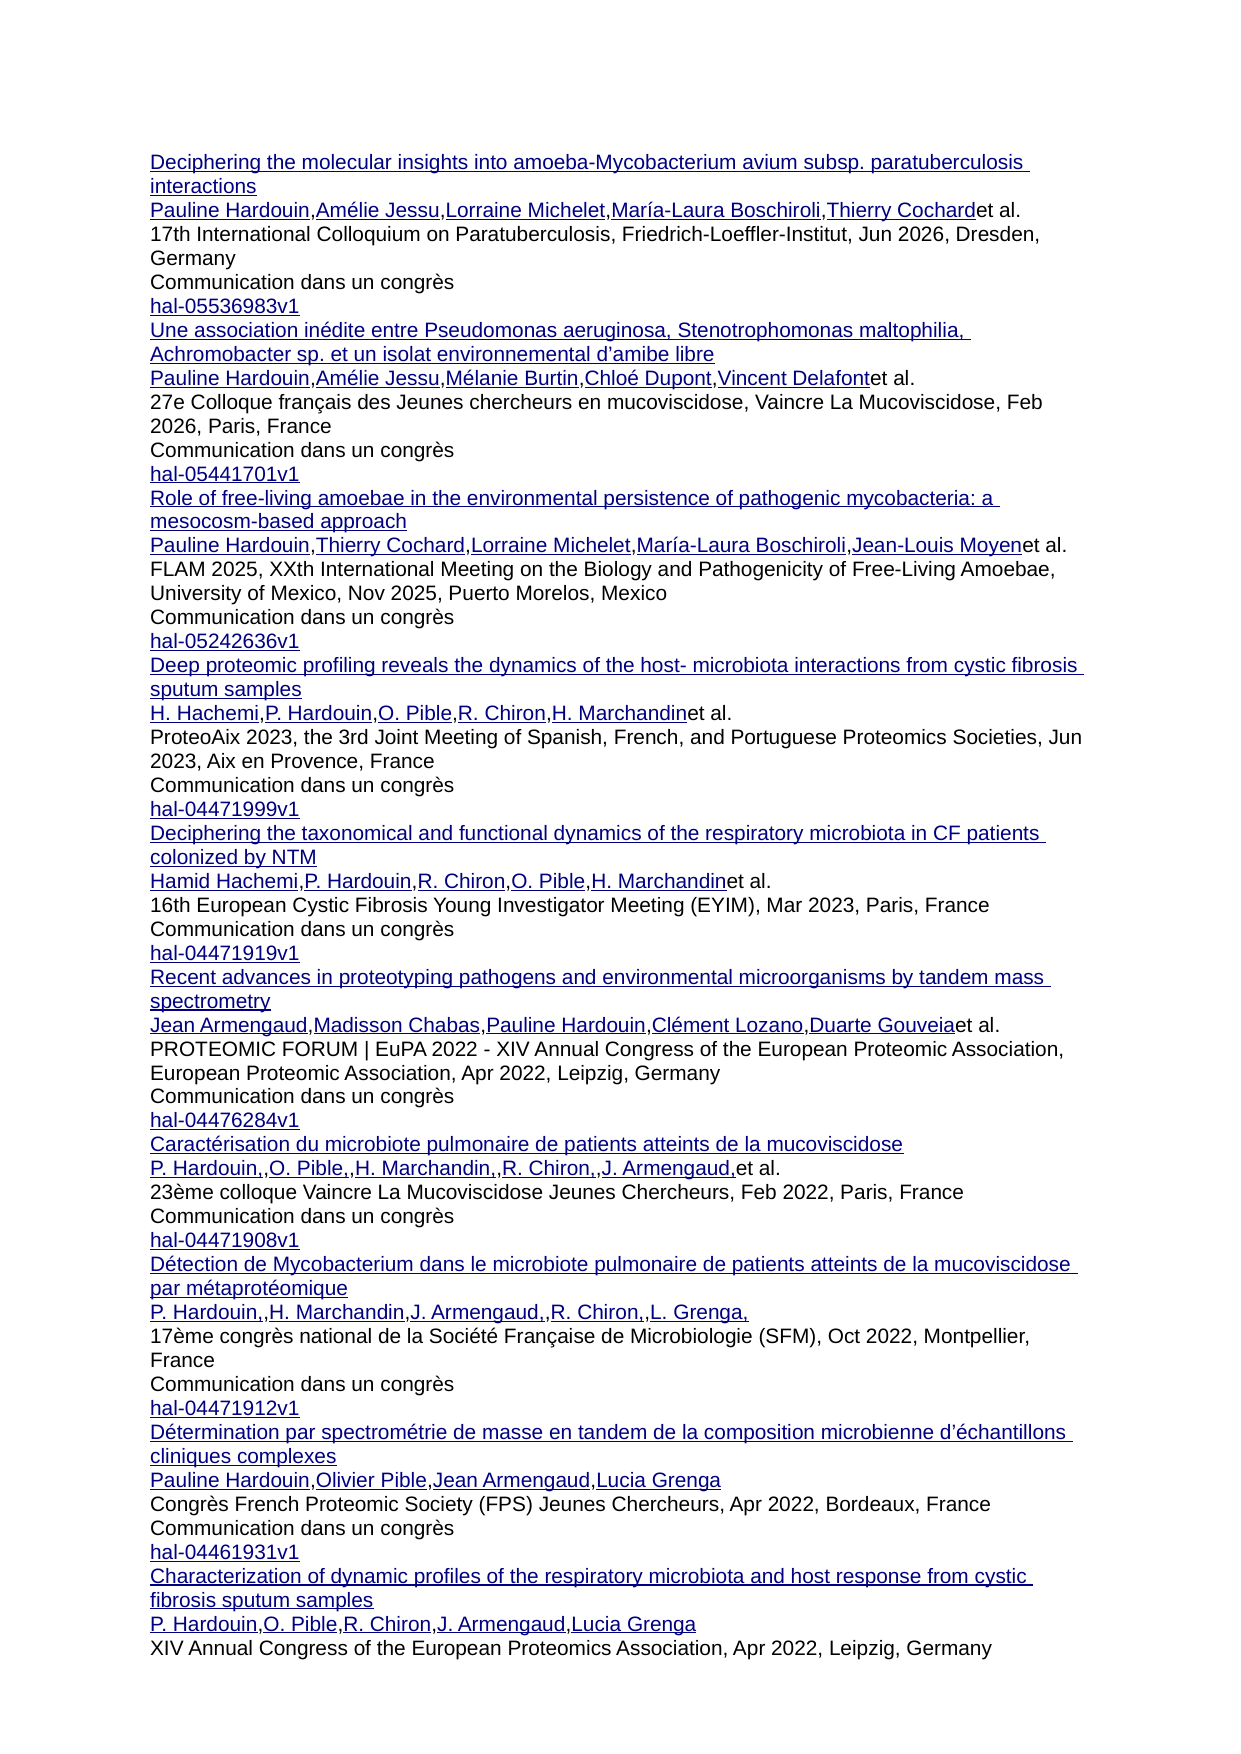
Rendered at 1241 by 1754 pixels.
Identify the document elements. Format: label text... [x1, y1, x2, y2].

table_cell Deciphering the molecular insights into amoeba-Mycobacterium avium subsp. paratuberculosis interactions Pauline Hardouin,Amélie Jessu,Lorraine Michelet,María-Laura Boschiroli,Thierry Cochardet al. 17th International Colloquium on Paratuberculosis, Friedrich-Loeffler-Institut, Jun 2026, Dresden, Germany Communication dans un congrès hal-05536983v1 [150, 150, 1090, 318]
table_cell Role of free-living amoebae in the environmental persistence of pathogenic mycobacteria: a mesocosm-based approach Pauline Hardouin,Thierry Cochard,Lorraine Michelet,María-Laura Boschiroli,Jean-Louis Moyenet al. FLAM 2025, XXth International Meeting on the Biology and Pathogenicity of Free-Living Amoebae, University of Mexico, Nov 2025, Puerto Morelos, Mexico Communication dans un congrès hal-05242636v1 [150, 485, 1090, 653]
table_cell Caractérisation du microbiote pulmonaire de patients atteints de la mucoviscidose P. Hardouin,,O. Pible,,H. Marchandin,,R. Chiron,,J. Armengaud,et al. 23ème colloque Vaincre La Mucoviscidose Jeunes Chercheurs, Feb 2022, Paris, France Communication dans un congrès hal-04471908v1 [150, 1132, 1090, 1252]
table_cell Deep proteomic profiling reveals the dynamics of the host- microbiota interactions from cystic fibrosis sputum samples H. Hachemi,P. Hardouin,O. Pible,R. Chiron,H. Marchandinet al. ProteoAix 2023, the 3rd Joint Meeting of Spanish, French, and Portuguese Proteomics Societies, Jun 2023, Aix en Provence, France Communication dans un congrès hal-04471999v1 [150, 653, 1090, 821]
table_cell Deciphering the taxonomical and functional dynamics of the respiratory microbiota in CF patients colonized by NTM Hamid Hachemi,P. Hardouin,R. Chiron,O. Pible,H. Marchandinet al. 16th European Cystic Fibrosis Young Investigator Meeting (EYIM), Mar 2023, Paris, France Communication dans un congrès hal-04471919v1 [150, 821, 1090, 964]
table_cell Characterization of dynamic profiles of the respiratory microbiota and host response from cystic fibrosis sputum samples P. Hardouin,O. Pible,R. Chiron,J. Armengaud,Lucia Grenga XIV Annual Congress of the European Proteomics Association, Apr 2022, Leipzig, Germany [150, 1564, 1090, 1659]
table_cell Détermination par spectrométrie de masse en tandem de la composition microbienne d’échantillons cliniques complexes Pauline Hardouin,Olivier Pible,Jean Armengaud,Lucia Grenga Congrès French Proteomic Society (FPS) Jeunes Chercheurs, Apr 2022, Bordeaux, France Communication dans un congrès hal-04461931v1 [150, 1420, 1090, 1563]
table_cell Détection de Mycobacterium dans le microbiote pulmonaire de patients atteints de la mucoviscidose par métaprotéomique P. Hardouin,,H. Marchandin,J. Armengaud,,R. Chiron,,L. Grenga, 17ème congrès national de la Société Française de Microbiologie (SFM), Oct 2022, Montpellier, France Communication dans un congrès hal-04471912v1 [150, 1252, 1090, 1420]
table_cell Une association inédite entre Pseudomonas aeruginosa, Stenotrophomonas maltophilia, Achromobacter sp. et un isolat environnemental d’amibe libre Pauline Hardouin,Amélie Jessu,Mélanie Burtin,Chloé Dupont,Vincent Delafontet al. 27e Colloque français des Jeunes chercheurs en mucoviscidose, Vaincre La Mucoviscidose, Feb 2026, Paris, France Communication dans un congrès hal-05441701v1 [150, 318, 1090, 485]
table_cell Recent advances in proteotyping pathogens and environmental microorganisms by tandem mass spectrometry Jean Armengaud,Madisson Chabas,Pauline Hardouin,Clément Lozano,Duarte Gouveiaet al. PROTEOMIC FORUM | EuPA 2022 - XIV Annual Congress of the European Proteomic Association, European Proteomic Association, Apr 2022, Leipzig, Germany Communication dans un congrès hal-04476284v1 [150, 965, 1090, 1132]
